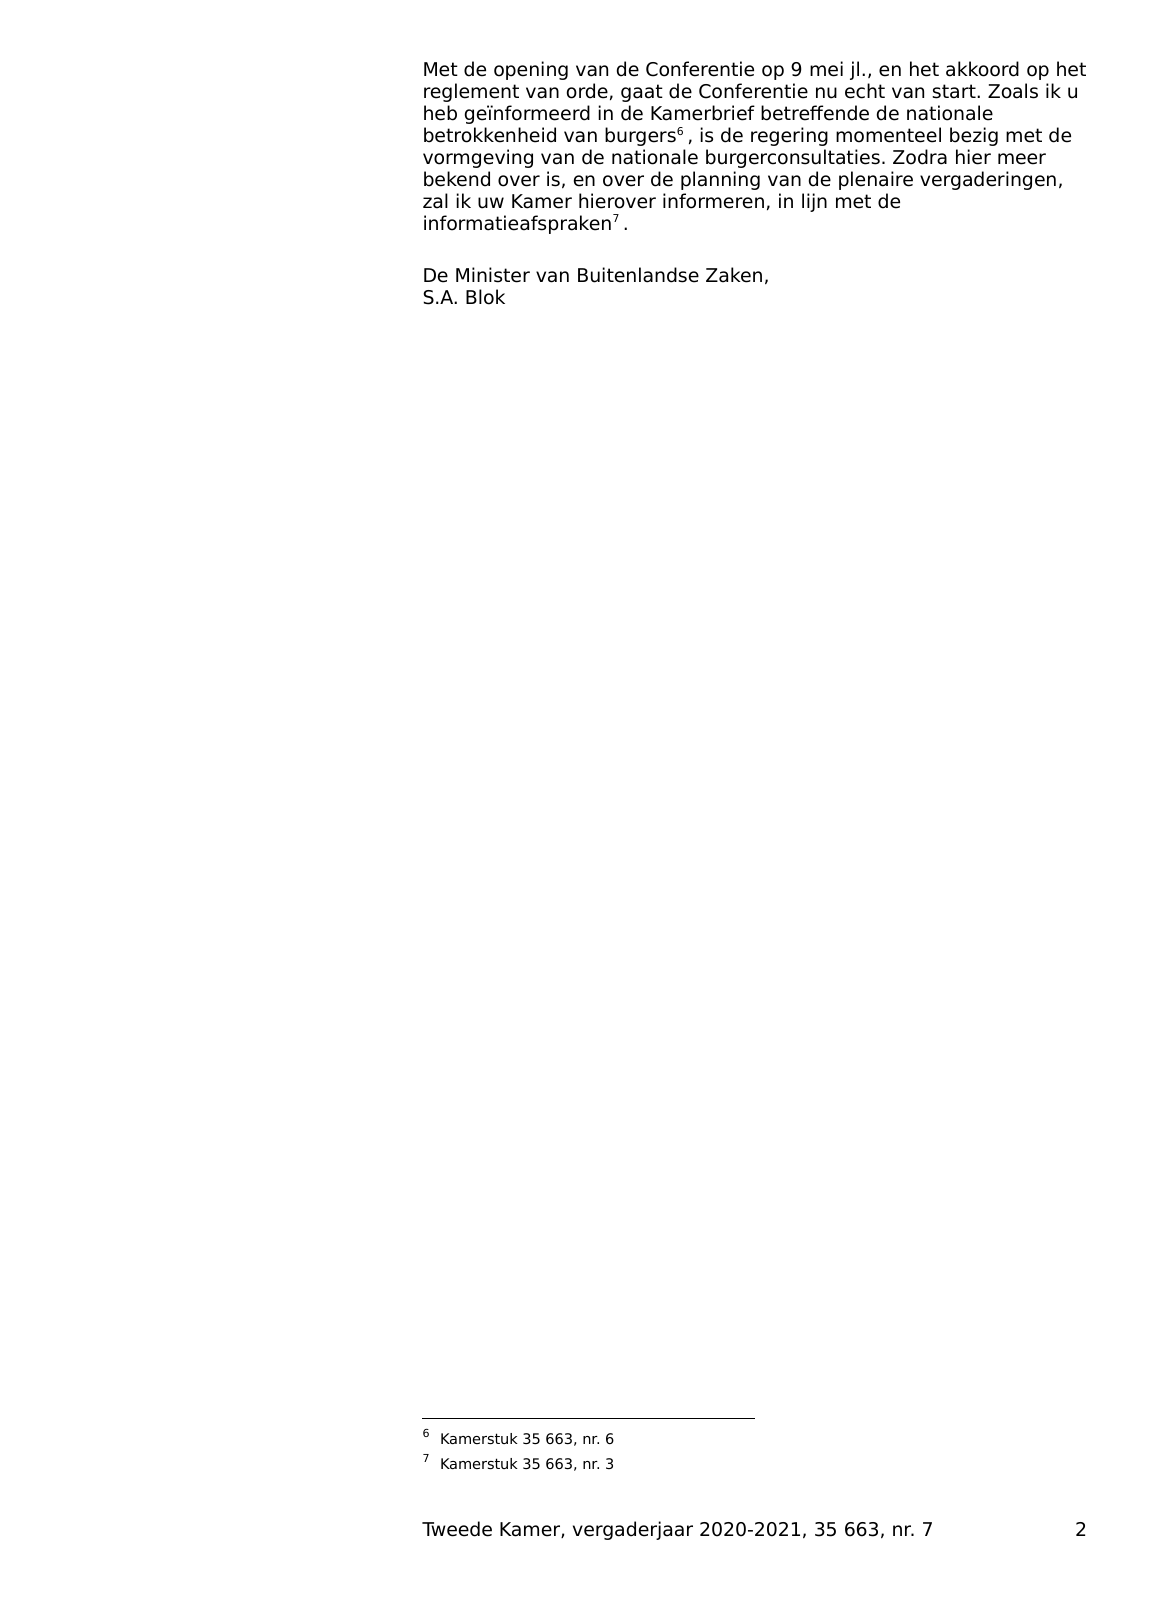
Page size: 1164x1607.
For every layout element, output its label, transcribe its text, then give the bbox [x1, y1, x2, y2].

text Kamerstuk 35 663, nr. 6 [422, 1427, 1087, 1449]
text Kamerstuk 35 663, nr. 3 [422, 1452, 1087, 1474]
text Met de opening van de Conferentie op 9 mei jl., en het akkoord op het reglement van orde, gaat de Conferentie nu echt van start. Zoals ik u heb geïnformeerd in de Kamerbrief betreffende de nationale betrokkenheid van burgers, is de regering momenteel bezig met de vormgeving van de nationale burgerconsultaties. Zodra hier meer bekend over is, en over de planning van de plenaire vergaderingen, zal ik uw Kamer hierover informeren, in lijn met de informatieafspraken. [422, 59, 1087, 235]
text De Minister van Buitenlandse Zaken, S.A. Blok [422, 265, 1087, 309]
